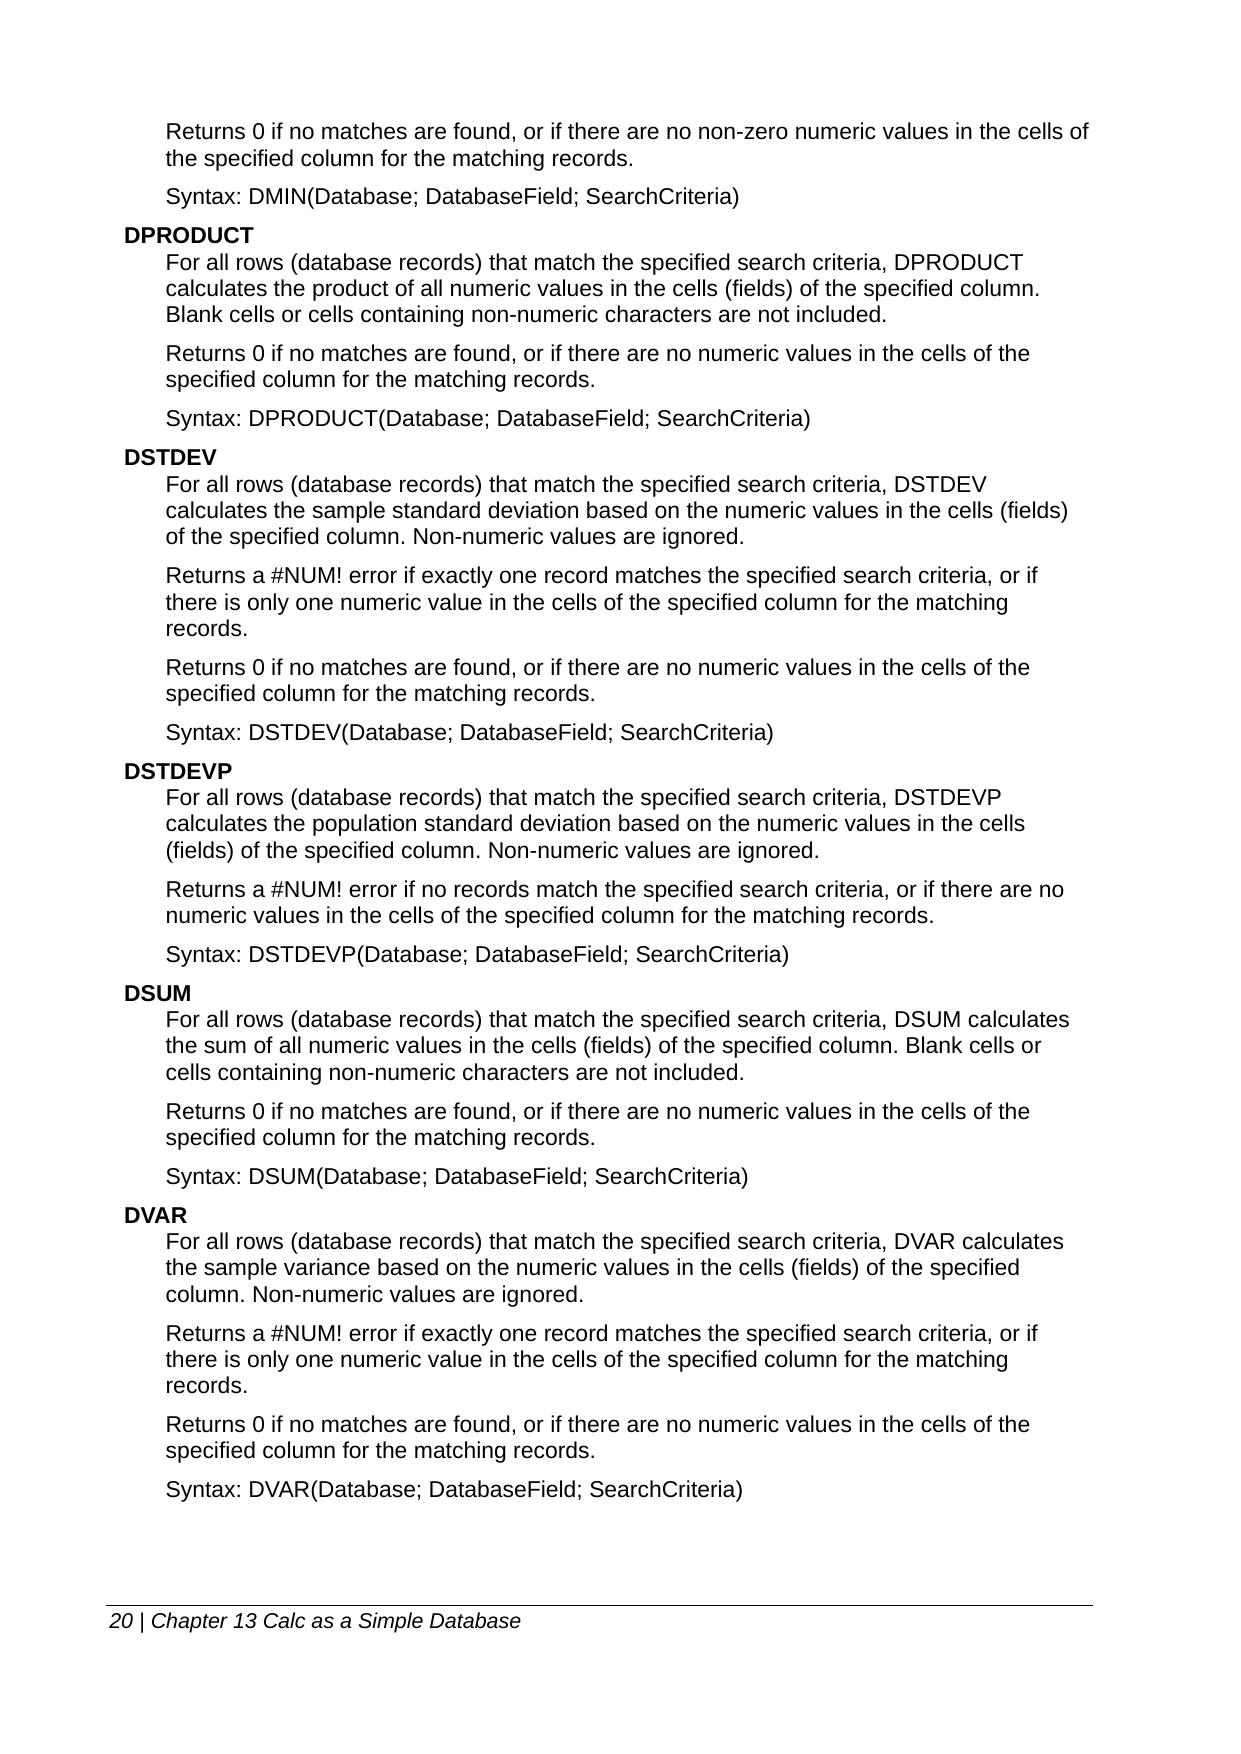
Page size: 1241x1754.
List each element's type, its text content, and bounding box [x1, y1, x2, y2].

text DSUM [124, 980, 1093, 1006]
text Syntax: DSUM(Database; DatabaseField; SearchCriteria) [165, 1163, 1093, 1189]
text DVAR [124, 1202, 1093, 1228]
text Returns a #NUM! error if exactly one record matches the specified search criteria, or if there is only one numeric value in the cells of the specified column for the matching records. [165, 1319, 1093, 1399]
text Syntax: DPRODUCT(Database; DatabaseField; SearchCriteria) [165, 405, 1093, 432]
text For all rows (database records) that match the specified search criteria, DVAR calculates the sample variance based on the numeric values in the cells (fields) of the specified column. Non-numeric values are ignored. [165, 1228, 1093, 1307]
text DSTDEVP [124, 758, 1093, 784]
text Returns 0 if no matches are found, or if there are no numeric values in the cells of the specified column for the matching records. [165, 1411, 1093, 1464]
text Returns 0 if no matches are found, or if there are no numeric values in the cells of the specified column for the matching records. [165, 654, 1093, 706]
text Returns a #NUM! error if exactly one record matches the specified search criteria, or if there is only one numeric value in the cells of the specified column for the matching records. [165, 562, 1093, 641]
text For all rows (database records) that match the specified search criteria, DSTDEV calculates the sample standard deviation based on the numeric values in the cells (fields) of the specified column. Non-numeric values are ignored. [165, 471, 1093, 549]
text DSTDEV [124, 444, 1093, 471]
text For all rows (database records) that match the specified search criteria, DSTDEVP calculates the population standard deviation based on the numeric values in the cells (fields) of the specified column. Non-numeric values are ignored. [165, 784, 1093, 863]
text Syntax: DVAR(Database; DatabaseField; SearchCriteria) [165, 1476, 1093, 1503]
text DPRODUCT [124, 222, 1093, 248]
text Returns 0 if no matches are found, or if there are no numeric values in the cells of the specified column for the matching records. [165, 1098, 1093, 1150]
text Returns 0 if no matches are found, or if there are no numeric values in the cells of the specified column for the matching records. [165, 340, 1093, 393]
text Syntax: DSTDEVP(Database; DatabaseField; SearchCriteria) [165, 941, 1093, 967]
text For all rows (database records) that match the specified search criteria, DSUM calculates the sum of all numeric values in the cells (fields) of the specified column. Blank cells or cells containing non-numeric characters are not included. [165, 1006, 1093, 1085]
text Returns 0 if no matches are found, or if there are no non-zero numeric values in the cells of the specified column for the matching records. [165, 118, 1093, 171]
text Syntax: DSTDEV(Database; DatabaseField; SearchCriteria) [165, 719, 1093, 745]
text For all rows (database records) that match the specified search criteria, DPRODUCT calculates the product of all numeric values in the cells (fields) of the specified column. Blank cells or cells containing non-numeric characters are not included. [165, 248, 1093, 328]
text Returns a #NUM! error if no records match the specified search criteria, or if there are no numeric values in the cells of the specified column for the matching records. [165, 876, 1093, 928]
text Syntax: DMIN(Database; DatabaseField; SearchCriteria) [165, 183, 1093, 210]
